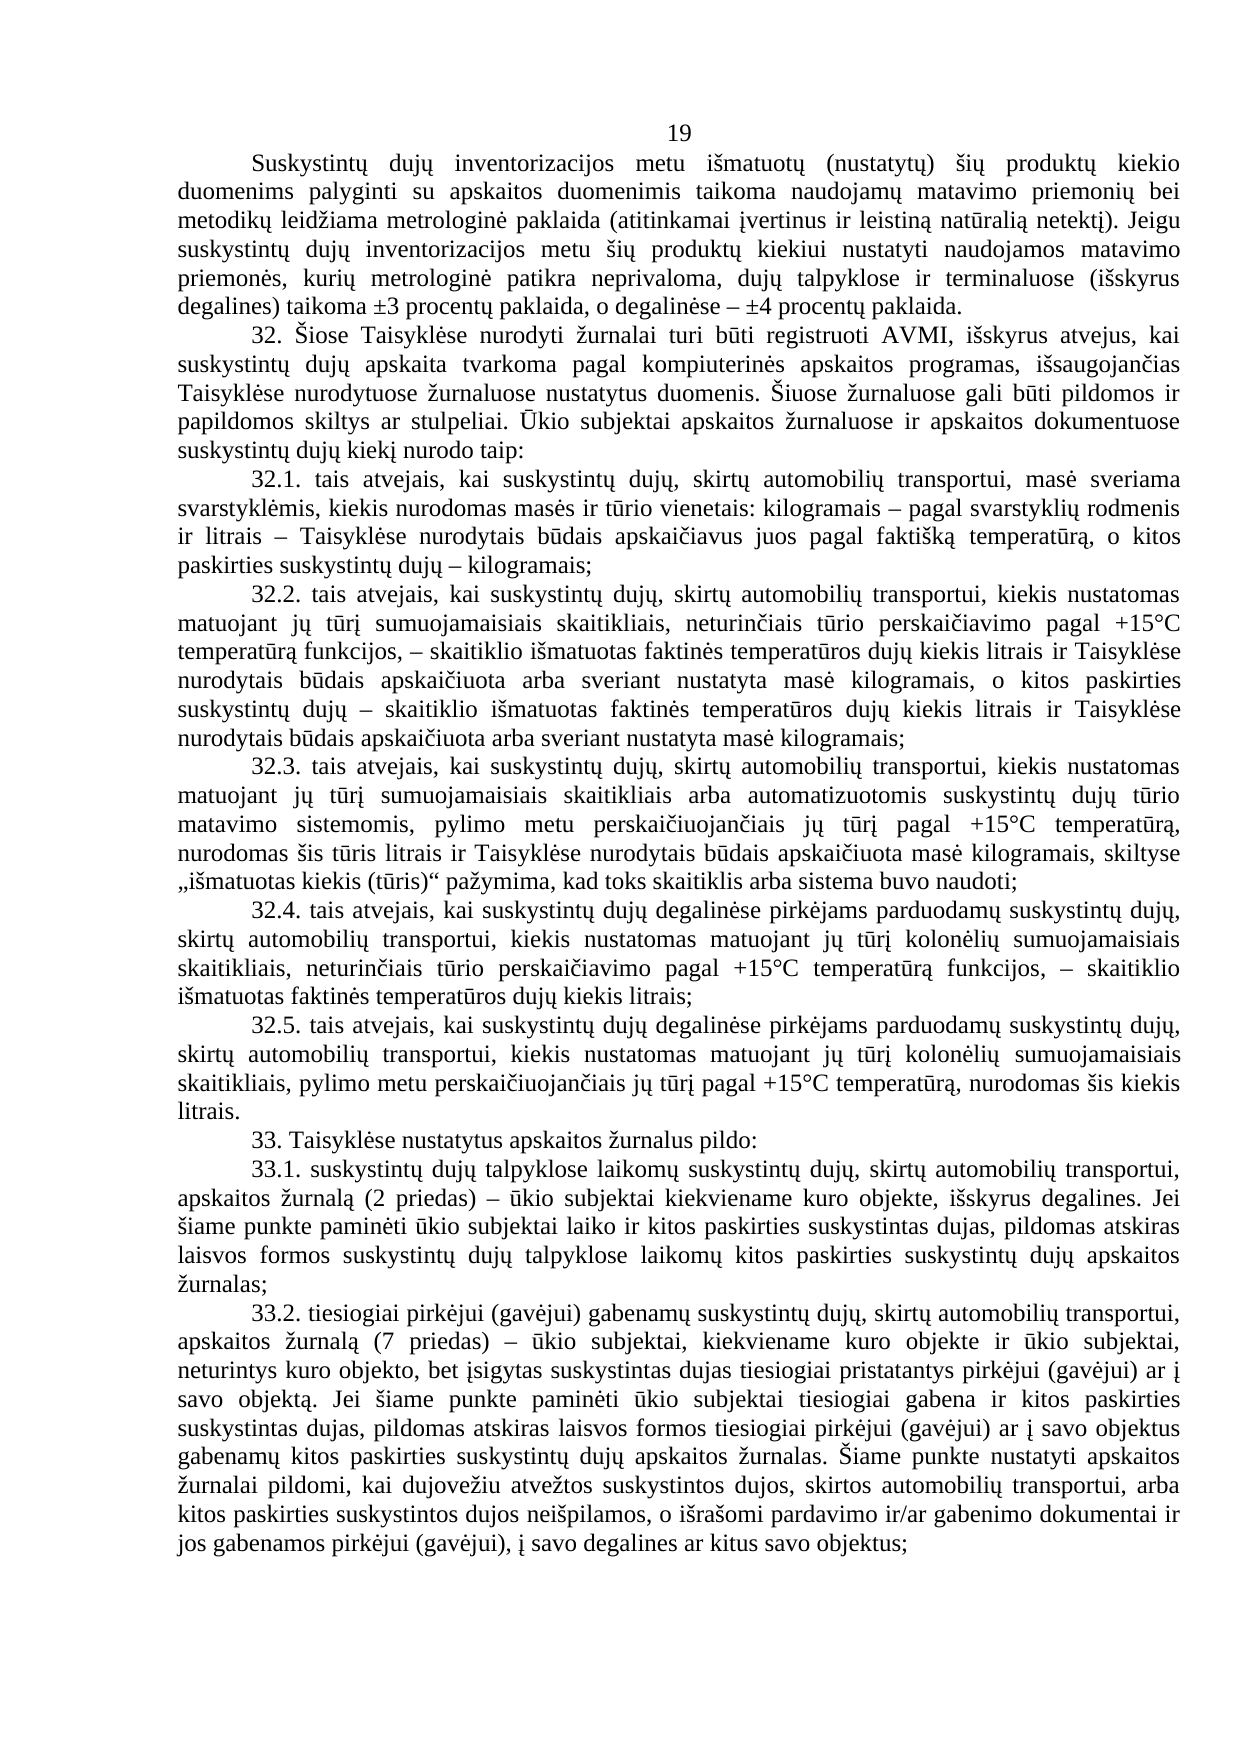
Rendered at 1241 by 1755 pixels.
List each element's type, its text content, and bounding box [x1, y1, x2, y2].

text 33. Taisyklėse nustatytus apskaitos žurnalus pildo: [177, 1125, 1181, 1154]
text 33.2. tiesiogiai pirkėjui (gavėjui) gabenamų suskystintų dujų, skirtų automobilių transportui, apskaitos žurnalą (7 priedas) – ūkio subjektai, kiekviename kuro objekte ir ūkio subjektai, neturintys kuro objekto, bet įsigytas suskystintas dujas tiesiogiai pristatantys pirkėjui (gavėjui) ar į savo objektą. Jei šiame punkte paminėti ūkio subjektai tiesiogiai gabena ir kitos paskirties suskystintas dujas, pildomas atskiras laisvos formos tiesiogiai pirkėjui (gavėjui) ar į savo objektus gabenamų kitos paskirties suskystintų dujų apskaitos žurnalas. Šiame punkte nustatyti apskaitos žurnalai pildomi, kai dujovežiu atvežtos suskystintos dujos, skirtos automobilių transportui, arba kitos paskirties suskystintos dujos neišpilamos, o išrašomi pardavimo ir/ar gabenimo dokumentai ir jos gabenamos pirkėjui (gavėjui), į savo degalines ar kitus savo objektus; [177, 1298, 1181, 1556]
text 32.3. tais atvejais, kai suskystintų dujų, skirtų automobilių transportui, kiekis nustatomas matuojant jų tūrį sumuojamaisiais skaitikliais arba automatizuotomis suskystintų dujų tūrio matavimo sistemomis, pylimo metu perskaičiuojančiais jų tūrį pagal +15°C temperatūrą, nurodomas šis tūris litrais ir Taisyklėse nurodytais būdais apskaičiuota masė kilogramais, skiltyse „išmatuotas kiekis (tūris)“ pažymima, kad toks skaitiklis arba sistema buvo naudoti; [177, 751, 1181, 895]
text 32. Šiose Taisyklėse nurodyti žurnalai turi būti registruoti AVMI, išskyrus atvejus, kai suskystintų dujų apskaita tvarkoma pagal kompiuterinės apskaitos programas, išsaugojančias Taisyklėse nurodytuose žurnaluose nustatytus duomenis. Šiuose žurnaluose gali būti pildomos ir papildomos skiltys ar stulpeliai. Ūkio subjektai apskaitos žurnaluose ir apskaitos dokumentuose suskystintų dujų kiekį nurodo taip: [177, 320, 1181, 464]
text 32.1. tais atvejais, kai suskystintų dujų, skirtų automobilių transportui, masė sveriama svarstyklėmis, kiekis nurodomas masės ir tūrio vienetais: kilogramais – pagal svarstyklių rodmenis ir litrais – Taisyklėse nurodytais būdais apskaičiavus juos pagal faktišką temperatūrą, o kitos paskirties suskystintų dujų – kilogramais; [177, 464, 1181, 579]
text 32.2. tais atvejais, kai suskystintų dujų, skirtų automobilių transportui, kiekis nustatomas matuojant jų tūrį sumuojamaisiais skaitikliais, neturinčiais tūrio perskaičiavimo pagal +15°C temperatūrą funkcijos, – skaitiklio išmatuotas faktinės temperatūros dujų kiekis litrais ir Taisyklėse nurodytais būdais apskaičiuota arba sveriant nustatyta masė kilogramais, o kitos paskirties suskystintų dujų – skaitiklio išmatuotas faktinės temperatūros dujų kiekis litrais ir Taisyklėse nurodytais būdais apskaičiuota arba sveriant nustatyta masė kilogramais; [177, 579, 1181, 751]
text Suskystintų dujų inventorizacijos metu išmatuotų (nustatytų) šių produktų kiekio duomenims palyginti su apskaitos duomenimis taikoma naudojamų matavimo priemonių bei metodikų leidžiama metrologinė paklaida (atitinkamai įvertinus ir leistiną natūralią netektį). Jeigu suskystintų dujų inventorizacijos metu šių produktų kiekiui nustatyti naudojamos matavimo priemonės, kurių metrologinė patikra neprivaloma, dujų talpyklose ir terminaluose (išskyrus degalines) taikoma ±3 procentų paklaida, o degalinėse – ±4 procentų paklaida. [177, 148, 1181, 320]
text 32.4. tais atvejais, kai suskystintų dujų degalinėse pirkėjams parduodamų suskystintų dujų, skirtų automobilių transportui, kiekis nustatomas matuojant jų tūrį kolonėlių sumuojamaisiais skaitikliais, neturinčiais tūrio perskaičiavimo pagal +15°C temperatūrą funkcijos, – skaitiklio išmatuotas faktinės temperatūros dujų kiekis litrais; [177, 895, 1181, 1010]
text 33.1. suskystintų dujų talpyklose laikomų suskystintų dujų, skirtų automobilių transportui, apskaitos žurnalą (2 priedas) – ūkio subjektai kiekviename kuro objekte, išskyrus degalines. Jei šiame punkte paminėti ūkio subjektai laiko ir kitos paskirties suskystintas dujas, pildomas atskiras laisvos formos suskystintų dujų talpyklose laikomų kitos paskirties suskystintų dujų apskaitos žurnalas; [177, 1154, 1181, 1298]
text 32.5. tais atvejais, kai suskystintų dujų degalinėse pirkėjams parduodamų suskystintų dujų, skirtų automobilių transportui, kiekis nustatomas matuojant jų tūrį kolonėlių sumuojamaisiais skaitikliais, pylimo metu perskaičiuojančiais jų tūrį pagal +15°C temperatūrą, nurodomas šis kiekis litrais. [177, 1010, 1181, 1125]
